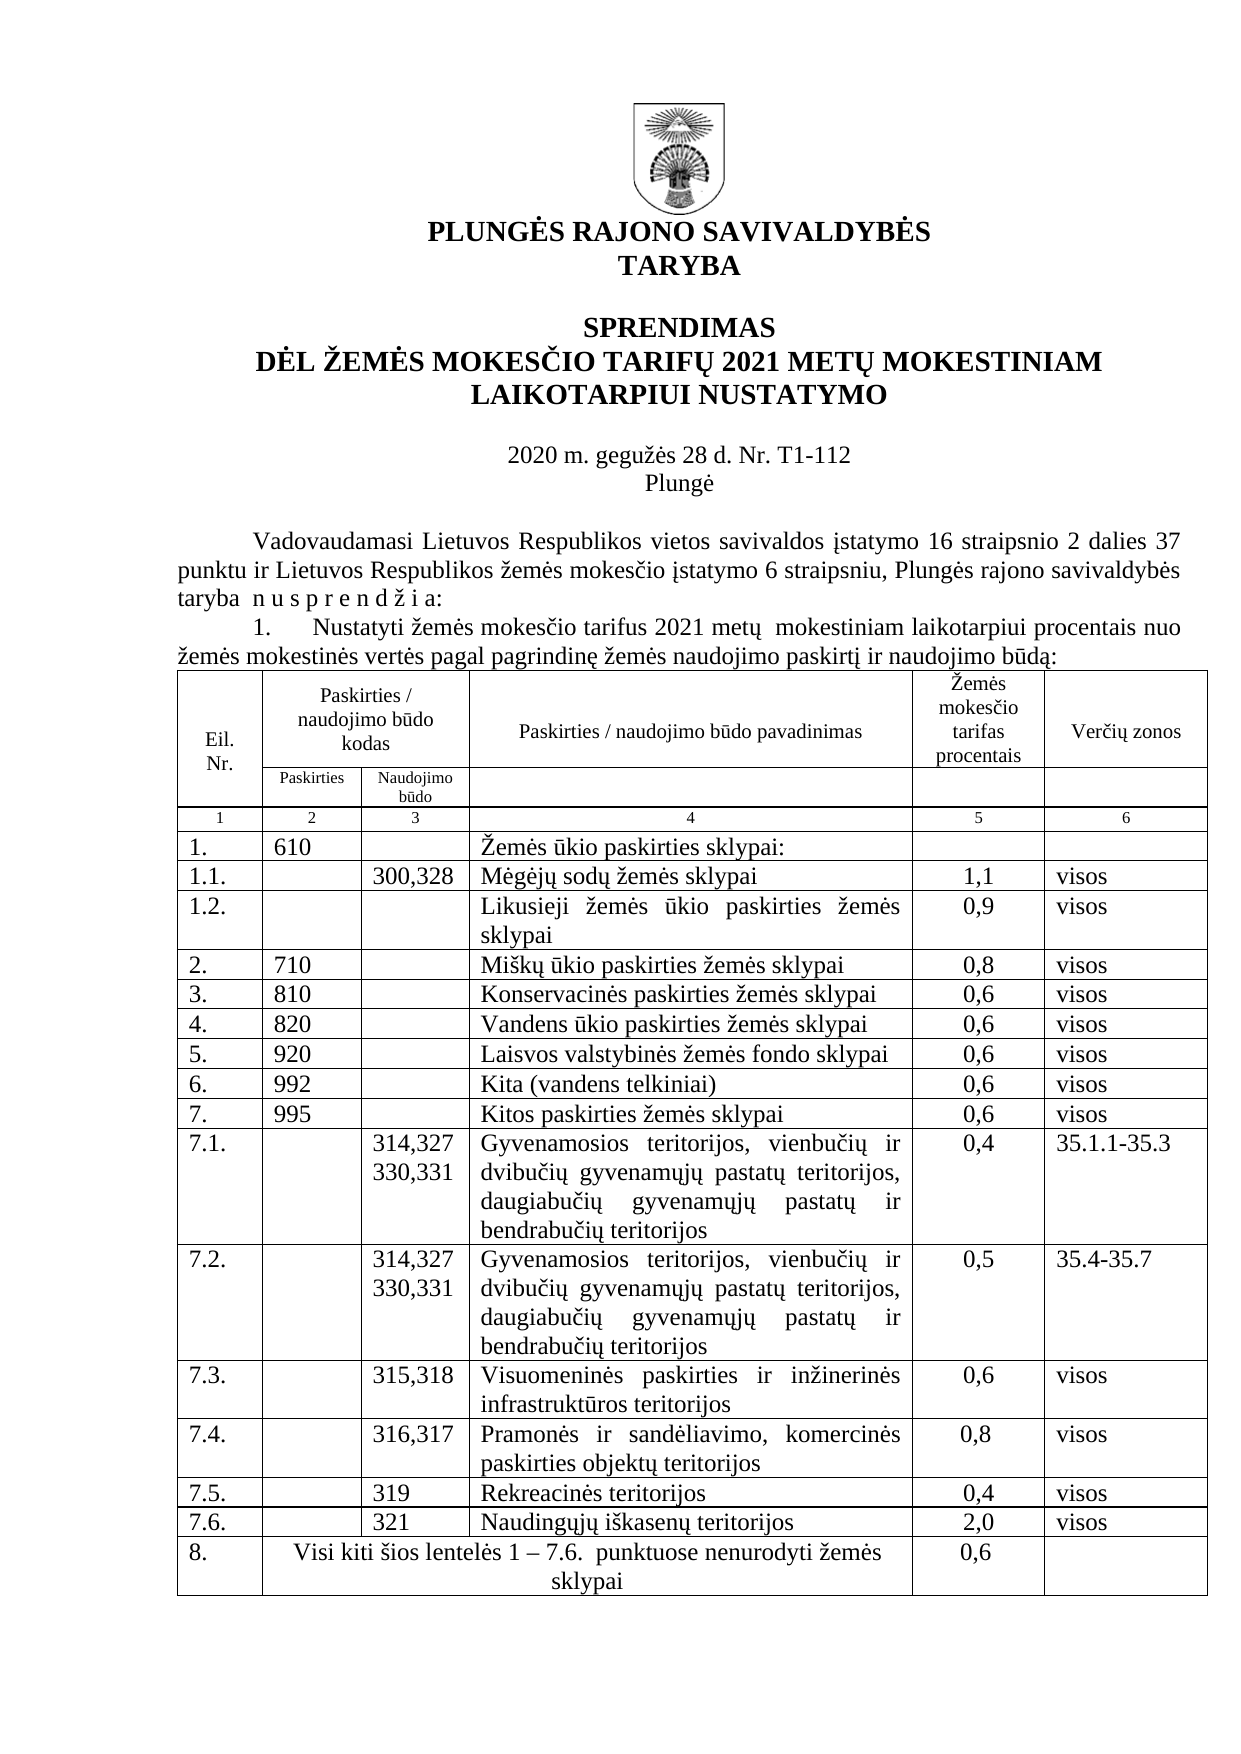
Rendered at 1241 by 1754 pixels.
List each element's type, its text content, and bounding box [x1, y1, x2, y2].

table_cell 0,6 [913, 1099, 1044, 1127]
table_cell 0,4 [913, 1129, 1044, 1243]
table_cell visos [1045, 980, 1207, 1008]
text Plungė [177, 468, 1181, 497]
table_cell 810 [263, 980, 361, 1008]
table_cell [913, 768, 1044, 806]
table_cell 1.2. [178, 891, 262, 949]
table_cell Pramonės ir sandėliavimo, komercinės paskirties objektų teritorijos [470, 1419, 912, 1477]
table_cell Vandens ūkio paskirties žemės sklypai [470, 1009, 912, 1038]
table_cell visos [1045, 950, 1207, 978]
table_cell 992 [263, 1069, 361, 1098]
text DĖL ŽEMĖS MOKESČIO TARIFŲ 2021 METŲ MOKESTINIAM LAIKOTARPIUI NUSTATYMO [177, 344, 1181, 411]
table_cell 5. [178, 1039, 262, 1068]
table_cell visos [1045, 891, 1207, 949]
table_header Paskirties / naudojimo būdo kodas [263, 671, 469, 767]
table_cell 6 [1045, 808, 1207, 831]
table_cell 7.3. [178, 1361, 262, 1418]
table_cell 1,1 [913, 861, 1044, 890]
table_cell [362, 1069, 469, 1098]
text SPRENDIMAS [177, 310, 1181, 344]
table_cell visos [1045, 1009, 1207, 1038]
table_cell 4. [178, 1009, 262, 1038]
table_cell Kitos paskirties žemės sklypai [470, 1099, 912, 1127]
table_cell 4 [470, 808, 912, 831]
table_cell visos [1045, 861, 1207, 890]
table_cell Naudingųjų iškasenų teritorijos [470, 1508, 912, 1536]
table_cell 5 [913, 808, 1044, 831]
table_header Eil. Nr. [178, 671, 262, 806]
table_cell 7.2. [178, 1245, 262, 1359]
table_cell Visuomeninės paskirties ir inžinerinės infrastruktūros teritorijos [470, 1361, 912, 1418]
table_cell [913, 832, 1044, 860]
table_cell 321 [362, 1508, 469, 1536]
text 2020 m. gegužės 28 d. Nr. T1-112 [177, 440, 1181, 468]
table_cell [362, 832, 469, 860]
table_cell 7.6. [178, 1508, 262, 1536]
table_cell 7. [178, 1099, 262, 1127]
table_cell [1045, 768, 1207, 806]
table_cell 1 [178, 808, 262, 831]
table_cell visos [1045, 1069, 1207, 1098]
table_cell [263, 1129, 361, 1243]
table_cell Žemės ūkio paskirties sklypai: [470, 832, 912, 860]
table_cell 8. [178, 1537, 262, 1595]
table_cell 7.5. [178, 1478, 262, 1506]
table_cell Gyvenamosios teritorijos, vienbučių ir dvibučių gyvenamųjų pastatų teritorijos, daugiabučių gyvenamųjų pastatų ir bendrabučių teritorijos [470, 1245, 912, 1359]
table_cell visos [1045, 1508, 1207, 1536]
table_cell [263, 861, 361, 890]
table_cell [263, 891, 361, 949]
table_cell [1045, 1537, 1207, 1595]
table_cell [362, 1009, 469, 1038]
table_cell 35.4-35.7 [1045, 1245, 1207, 1359]
table_cell 7.1. [178, 1129, 262, 1243]
table_cell 0,6 [913, 1009, 1044, 1038]
table_cell 315,318 [362, 1361, 469, 1418]
table_cell 0,6 [913, 1069, 1044, 1098]
table_cell 710 [263, 950, 361, 978]
table_cell [470, 768, 912, 806]
table_cell 2 [263, 808, 361, 831]
text TARYBA [177, 248, 1181, 282]
table_cell [362, 891, 469, 949]
table_cell Konservacinės paskirties žemės sklypai [470, 980, 912, 1008]
table_cell 314,327330,331 [362, 1129, 469, 1243]
table_cell 610 [263, 832, 361, 860]
table_cell visos [1045, 1478, 1207, 1506]
table_cell 0,6 [913, 1537, 1044, 1595]
table_cell [362, 980, 469, 1008]
table_cell Laisvos valstybinės žemės fondo sklypai [470, 1039, 912, 1068]
table_cell 920 [263, 1039, 361, 1068]
table_cell [263, 1419, 361, 1477]
table_cell Miškų ūkio paskirties žemės sklypai [470, 950, 912, 978]
table_cell 0,9 [913, 891, 1044, 949]
table_cell [263, 1478, 361, 1506]
table_cell Naudojimo būdo [362, 768, 469, 806]
text PLUNGĖS RAJONO SAVIVALDYBĖS [177, 214, 1181, 248]
table_cell [362, 1099, 469, 1127]
table_cell 0,4 [913, 1478, 1044, 1506]
table_cell Kita (vandens telkiniai) [470, 1069, 912, 1098]
table_cell 300,328 [362, 861, 469, 890]
table_cell [362, 1039, 469, 1068]
table_cell [263, 1245, 361, 1359]
table_cell Rekreacinės teritorijos [470, 1478, 912, 1506]
text 1. Nustatyti žemės mokesčio tarifus 2021 metų mokestiniam laikotarpiui procentais nuo žemės mokestinės vertės pagal pagrindinę žemės naudojimo paskirtį ir naudojimo būdą: [177, 612, 1181, 670]
table_cell Gyvenamosios teritorijos, vienbučių ir dvibučių gyvenamųjų pastatų teritorijos, daugiabučių gyvenamųjų pastatų ir bendrabučių teritorijos [470, 1129, 912, 1243]
table_cell 1.1. [178, 861, 262, 890]
table_cell 319 [362, 1478, 469, 1506]
table_cell 0,8 [913, 1419, 1044, 1477]
table_cell Likusieji žemės ūkio paskirties žemės sklypai [470, 891, 912, 949]
table_cell 316,317 [362, 1419, 469, 1477]
table_cell 2,0 [913, 1508, 1044, 1536]
table_cell 995 [263, 1099, 361, 1127]
table_cell visos [1045, 1039, 1207, 1068]
table_cell 6. [178, 1069, 262, 1098]
table_cell 0,8 [913, 950, 1044, 978]
table_cell [263, 1508, 361, 1536]
table_cell 0,6 [913, 1361, 1044, 1418]
table_cell Mėgėjų sodų žemės sklypai [470, 861, 912, 890]
table_header Verčių zonos [1045, 671, 1207, 767]
table_cell [263, 1361, 361, 1418]
table_cell [1045, 832, 1207, 860]
table_cell 1. [178, 832, 262, 860]
table_cell 314,327330,331 [362, 1245, 469, 1359]
table_cell 820 [263, 1009, 361, 1038]
table_cell [362, 950, 469, 978]
table_cell 35.1.1-35.3 [1045, 1129, 1207, 1243]
table_header Žemės mokesčio tarifas procentais [913, 671, 1044, 767]
table_cell visos [1045, 1419, 1207, 1477]
table_cell 0,5 [913, 1245, 1044, 1359]
table_cell 3. [178, 980, 262, 1008]
table_header Paskirties / naudojimo būdo pavadinimas [470, 671, 912, 767]
table_cell visos [1045, 1361, 1207, 1418]
table_cell 3 [362, 808, 469, 831]
text Vadovaudamasi Lietuvos Respublikos vietos savivaldos įstatymo 16 straipsnio 2 dalies 37 punktu ir Lietuvos Respublikos žemės mokesčio įstatymo 6 straipsniu, Plungės rajono savivaldybės taryba n u s p r e n d ž i a: [177, 526, 1181, 612]
table_cell visos [1045, 1099, 1207, 1127]
table_cell 0,6 [913, 1039, 1044, 1068]
table_cell 0,6 [913, 980, 1044, 1008]
table_cell 7.4. [178, 1419, 262, 1477]
table_cell 2. [178, 950, 262, 978]
table_cell Visi kiti šios lentelės 1 – 7.6. punktuose nenurodyti žemės sklypai [263, 1537, 912, 1595]
table_cell Paskirties [263, 768, 361, 806]
